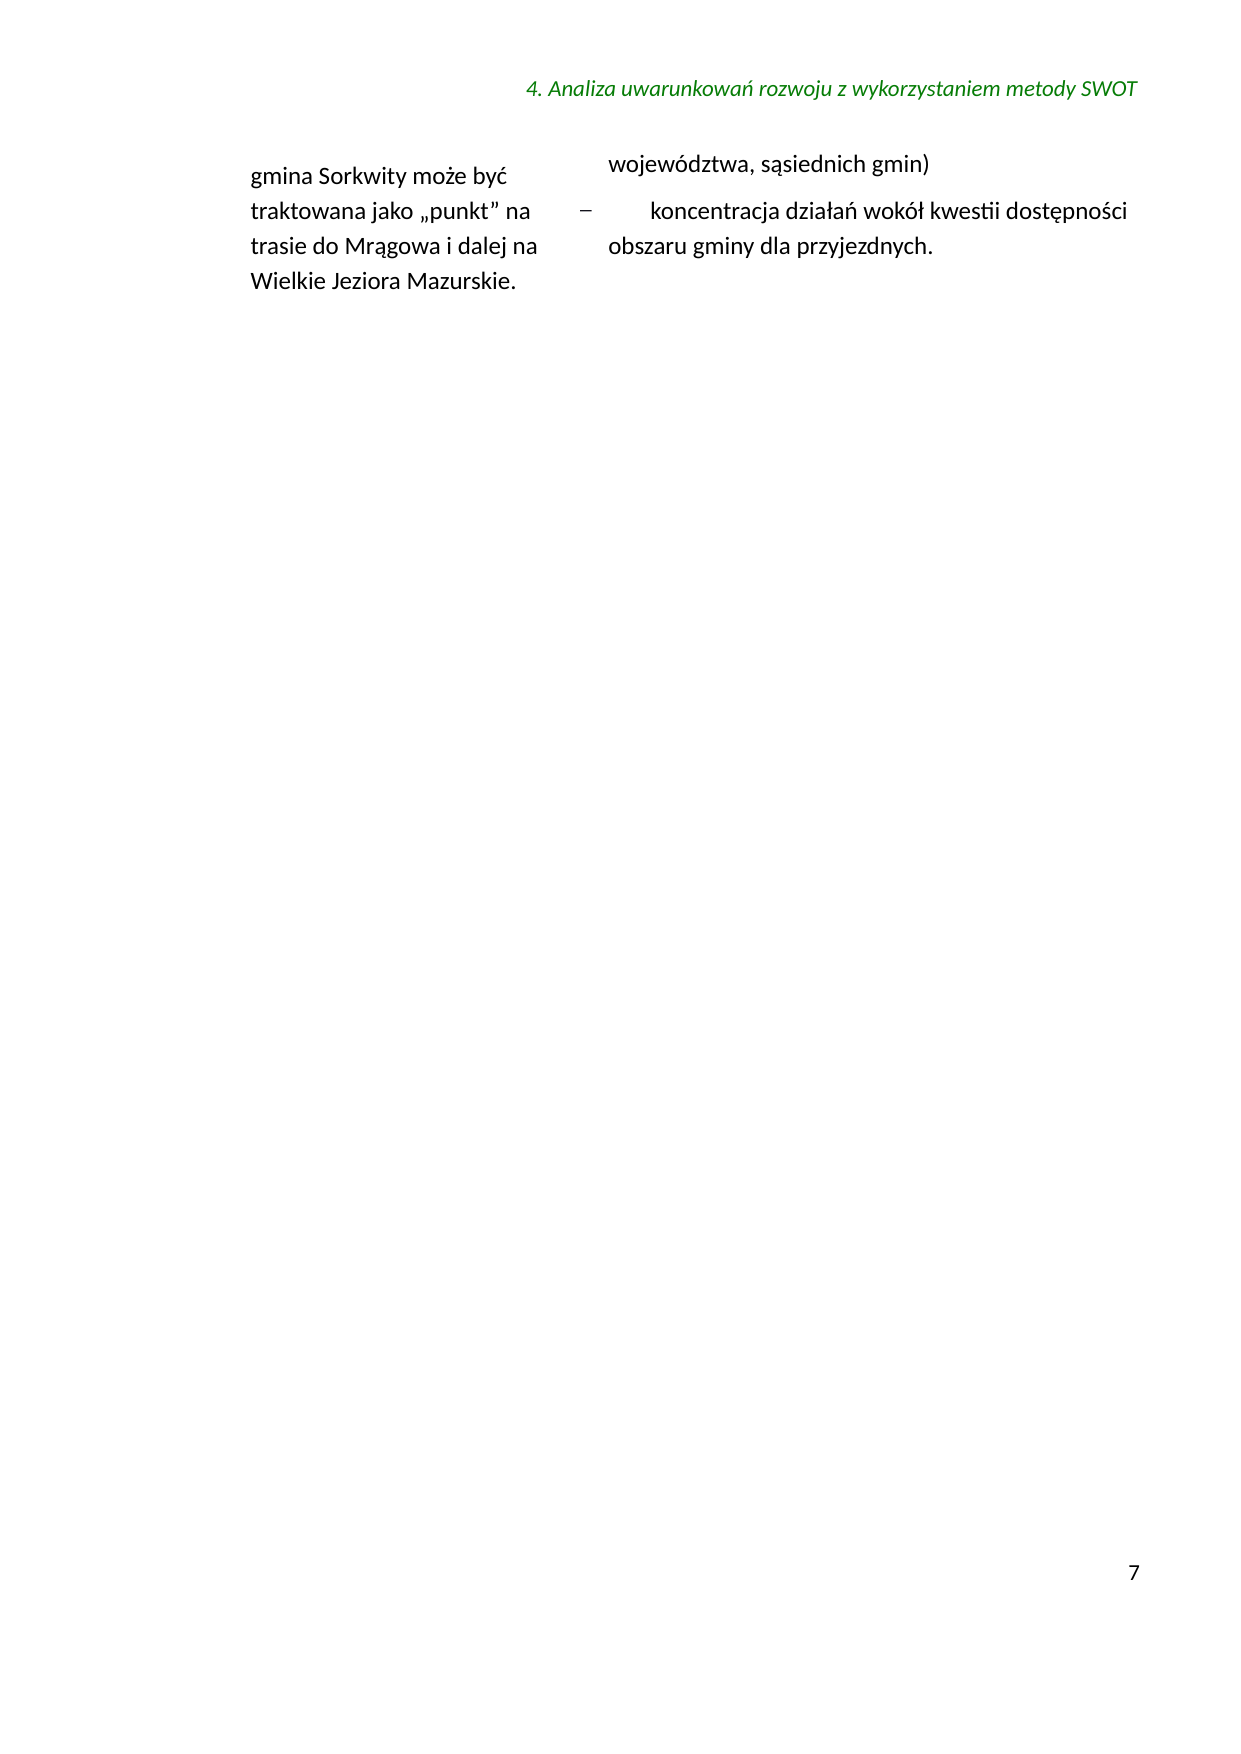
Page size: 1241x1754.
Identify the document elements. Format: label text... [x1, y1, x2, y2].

table_cell województwa, sąsiednich gmin) koncentracja działań wokół kwestii dostępności obszaru gminy dla przyjezdnych. [564, 148, 1143, 321]
table_cell [184, 148, 239, 321]
table_cell gmina Sorkwity może być traktowana jako „punkt” na trasie do Mrągowa i dalej na Wielkie Jeziora Mazurskie. [239, 148, 564, 321]
